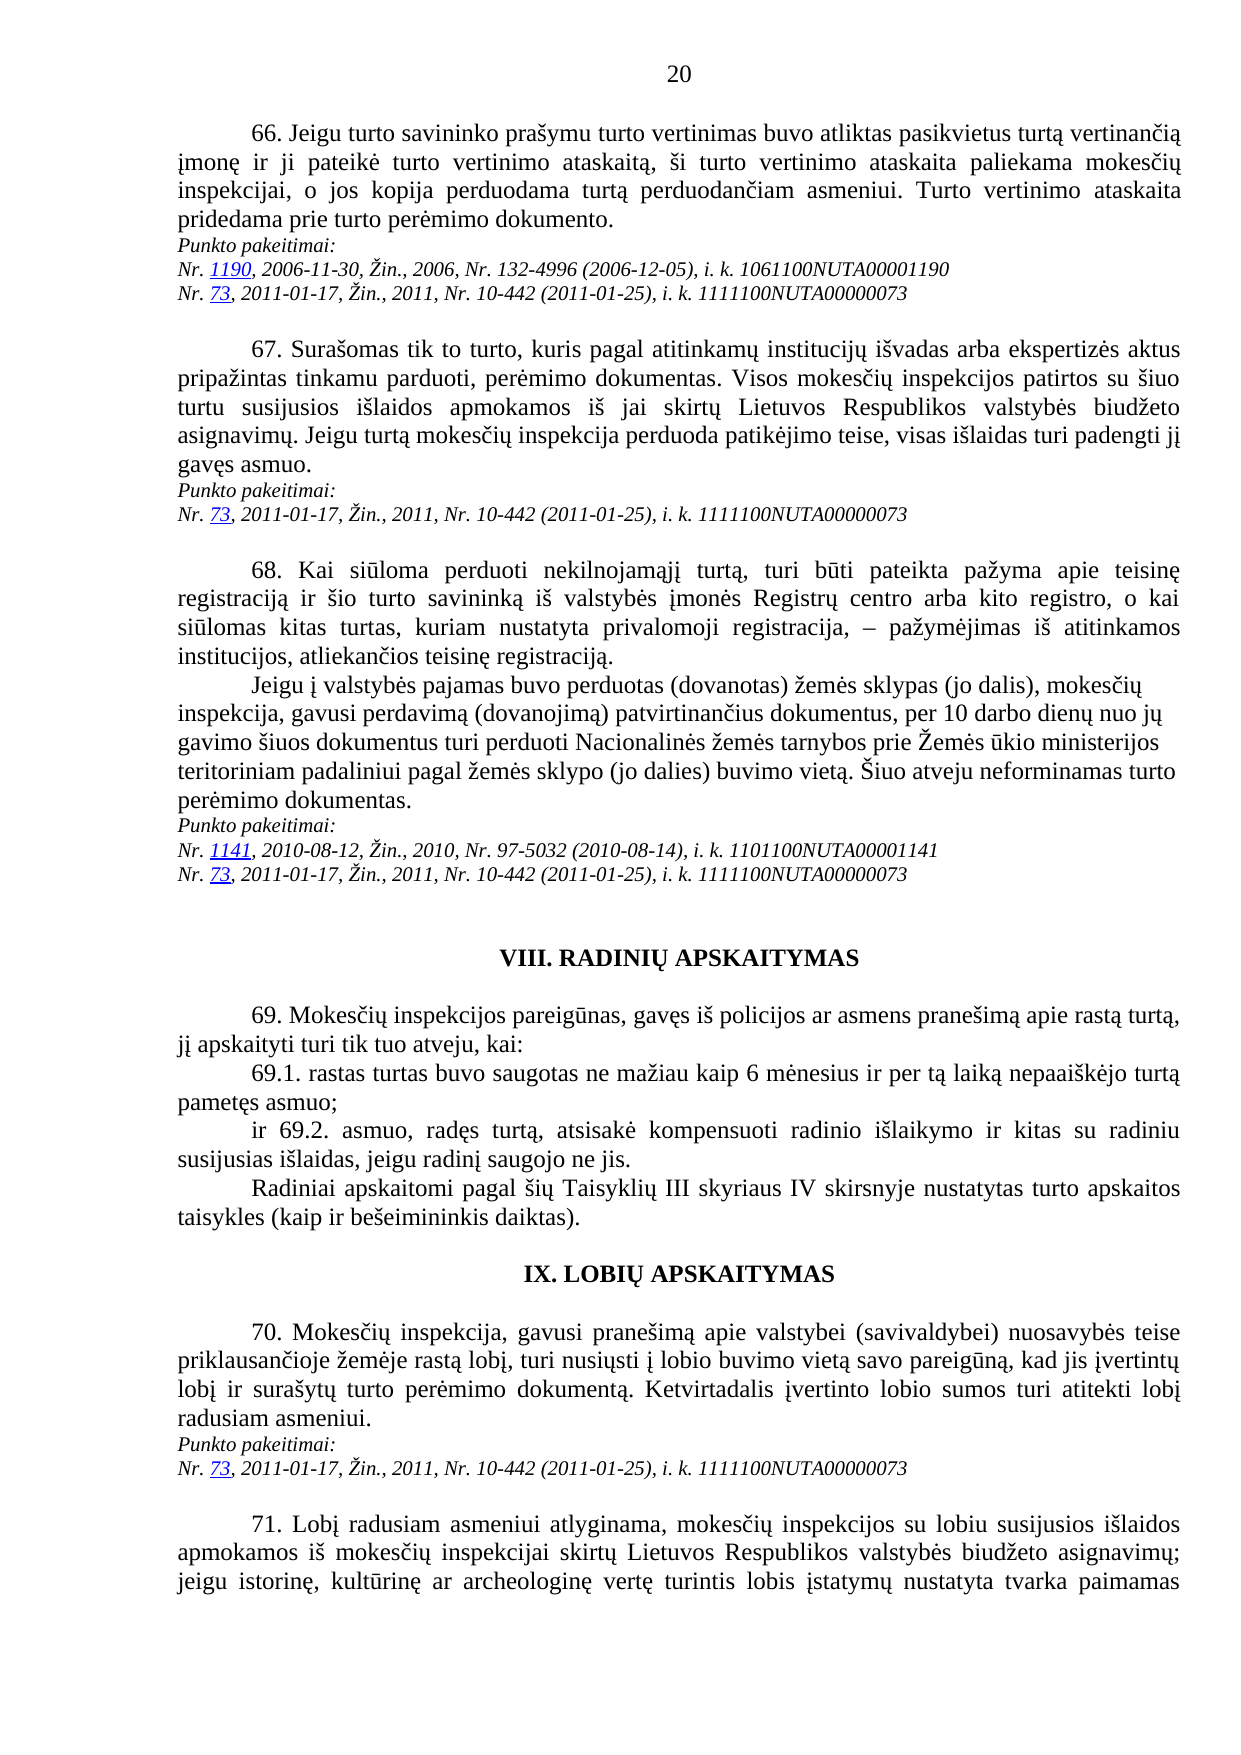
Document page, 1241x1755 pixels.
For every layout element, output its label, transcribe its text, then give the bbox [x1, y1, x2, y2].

text Nr. 73, 2011-01-17, Žin., 2011, Nr. 10-442 (2011-01-25), i. k. 1111100NUTA00000073 [177, 1456, 1181, 1480]
text Nr. 1190, 2006-11-30, Žin., 2006, Nr. 132-4996 (2006-12-05), i. k. 1061100NUTA00001190 [177, 257, 1181, 281]
text Punkto pakeitimai: [177, 233, 1181, 257]
text Punkto pakeitimai: [177, 813, 1181, 837]
text Punkto pakeitimai: [177, 1432, 1181, 1456]
text IX. LOBIŲ APSKAITYMAS [177, 1259, 1181, 1288]
text Nr. 1141, 2010-08-12, Žin., 2010, Nr. 97-5032 (2010-08-14), i. k. 1101100NUTA00001141 [177, 837, 1181, 862]
text Punkto pakeitimai: [177, 478, 1181, 502]
text Jeigu į valstybės pajamas buvo perduotas (dovanotas) žemės sklypas (jo dalis), mokesčių inspekcija, gavusi perdavimą (dovanojimą) patvirtinančius dokumentus, per 10 darbo dienų nuo jų gavimo šiuos dokumentus turi perduoti Nacionalinės žemės tarnybos prie Žemės ūkio ministerijos teritoriniam padaliniui pagal žemės sklypo (jo dalies) buvimo vietą. Šiuo atveju neforminamas turto perėmimo dokumentas. [177, 670, 1181, 813]
text Nr. 73, 2011-01-17, Žin., 2011, Nr. 10-442 (2011-01-25), i. k. 1111100NUTA00000073 [177, 502, 1181, 526]
text Nr. 73, 2011-01-17, Žin., 2011, Nr. 10-442 (2011-01-25), i. k. 1111100NUTA00000073 [177, 281, 1181, 305]
text Radiniai apskaitomi pagal šių Taisyklių III skyriaus IV skirsnyje nustatytas turto apskaitos taisykles (kaip ir bešeimininkis daiktas). [177, 1173, 1181, 1231]
text 71. Lobį radusiam asmeniui atlyginama, mokesčių inspekcijos su lobiu susijusios išlaidos apmokamos iš mokesčių inspekcijai skirtų Lietuvos Respublikos valstybės biudžeto asignavimų; jeigu istorinę, kultūrinę ar archeologinę vertę turintis lobis įstatymų nustatyta tvarka paimamas [177, 1509, 1181, 1595]
text 69.1. rastas turtas buvo saugotas ne mažiau kaip 6 mėnesius ir per tą laiką nepaaiškėjo turtą pametęs asmuo; [177, 1058, 1181, 1116]
text ir 69.2. asmuo, radęs turtą, atsisakė kompensuoti radinio išlaikymo ir kitas su radiniu susijusias išlaidas, jeigu radinį saugojo ne jis. [177, 1116, 1181, 1173]
text 68. Kai siūloma perduoti nekilnojamąjį turtą, turi būti pateikta pažyma apie teisinę registraciją ir šio turto savininką iš valstybės įmonės Registrų centro arba kito registro, o kai siūlomas kitas turtas, kuriam nustatyta privalomoji registracija, – pažymėjimas iš atitinkamos institucijos, atliekančios teisinę registraciją. [177, 555, 1181, 670]
text 66. Jeigu turto savininko prašymu turto vertinimas buvo atliktas pasikvietus turtą vertinančią įmonę ir ji pateikė turto vertinimo ataskaitą, ši turto vertinimo ataskaita paliekama mokesčių inspekcijai, o jos kopija perduodama turtą perduodančiam asmeniui. Turto vertinimo ataskaita pridedama prie turto perėmimo dokumento. [177, 118, 1181, 233]
text 69. Mokesčių inspekcijos pareigūnas, gavęs iš policijos ar asmens pranešimą apie rastą turtą, jį apskaityti turi tik tuo atveju, kai: [177, 1001, 1181, 1058]
text VIII. RADINIŲ APSKAITYMAS [177, 943, 1181, 972]
text 70. Mokesčių inspekcija, gavusi pranešimą apie valstybei (savivaldybei) nuosavybės teise priklausančioje žemėje rastą lobį, turi nusiųsti į lobio buvimo vietą savo pareigūną, kad jis įvertintų lobį ir surašytų turto perėmimo dokumentą. Ketvirtadalis įvertinto lobio sumos turi atitekti lobį radusiam asmeniui. [177, 1317, 1181, 1432]
text Nr. 73, 2011-01-17, Žin., 2011, Nr. 10-442 (2011-01-25), i. k. 1111100NUTA00000073 [177, 862, 1181, 886]
text 67. Surašomas tik to turto, kuris pagal atitinkamų institucijų išvadas arba ekspertizės aktus pripažintas tinkamu parduoti, perėmimo dokumentas. Visos mokesčių inspekcijos patirtos su šiuo turtu susijusios išlaidos apmokamos iš jai skirtų Lietuvos Respublikos valstybės biudžeto asignavimų. Jeigu turtą mokesčių inspekcija perduoda patikėjimo teise, visas išlaidas turi padengti jį gavęs asmuo. [177, 334, 1181, 478]
